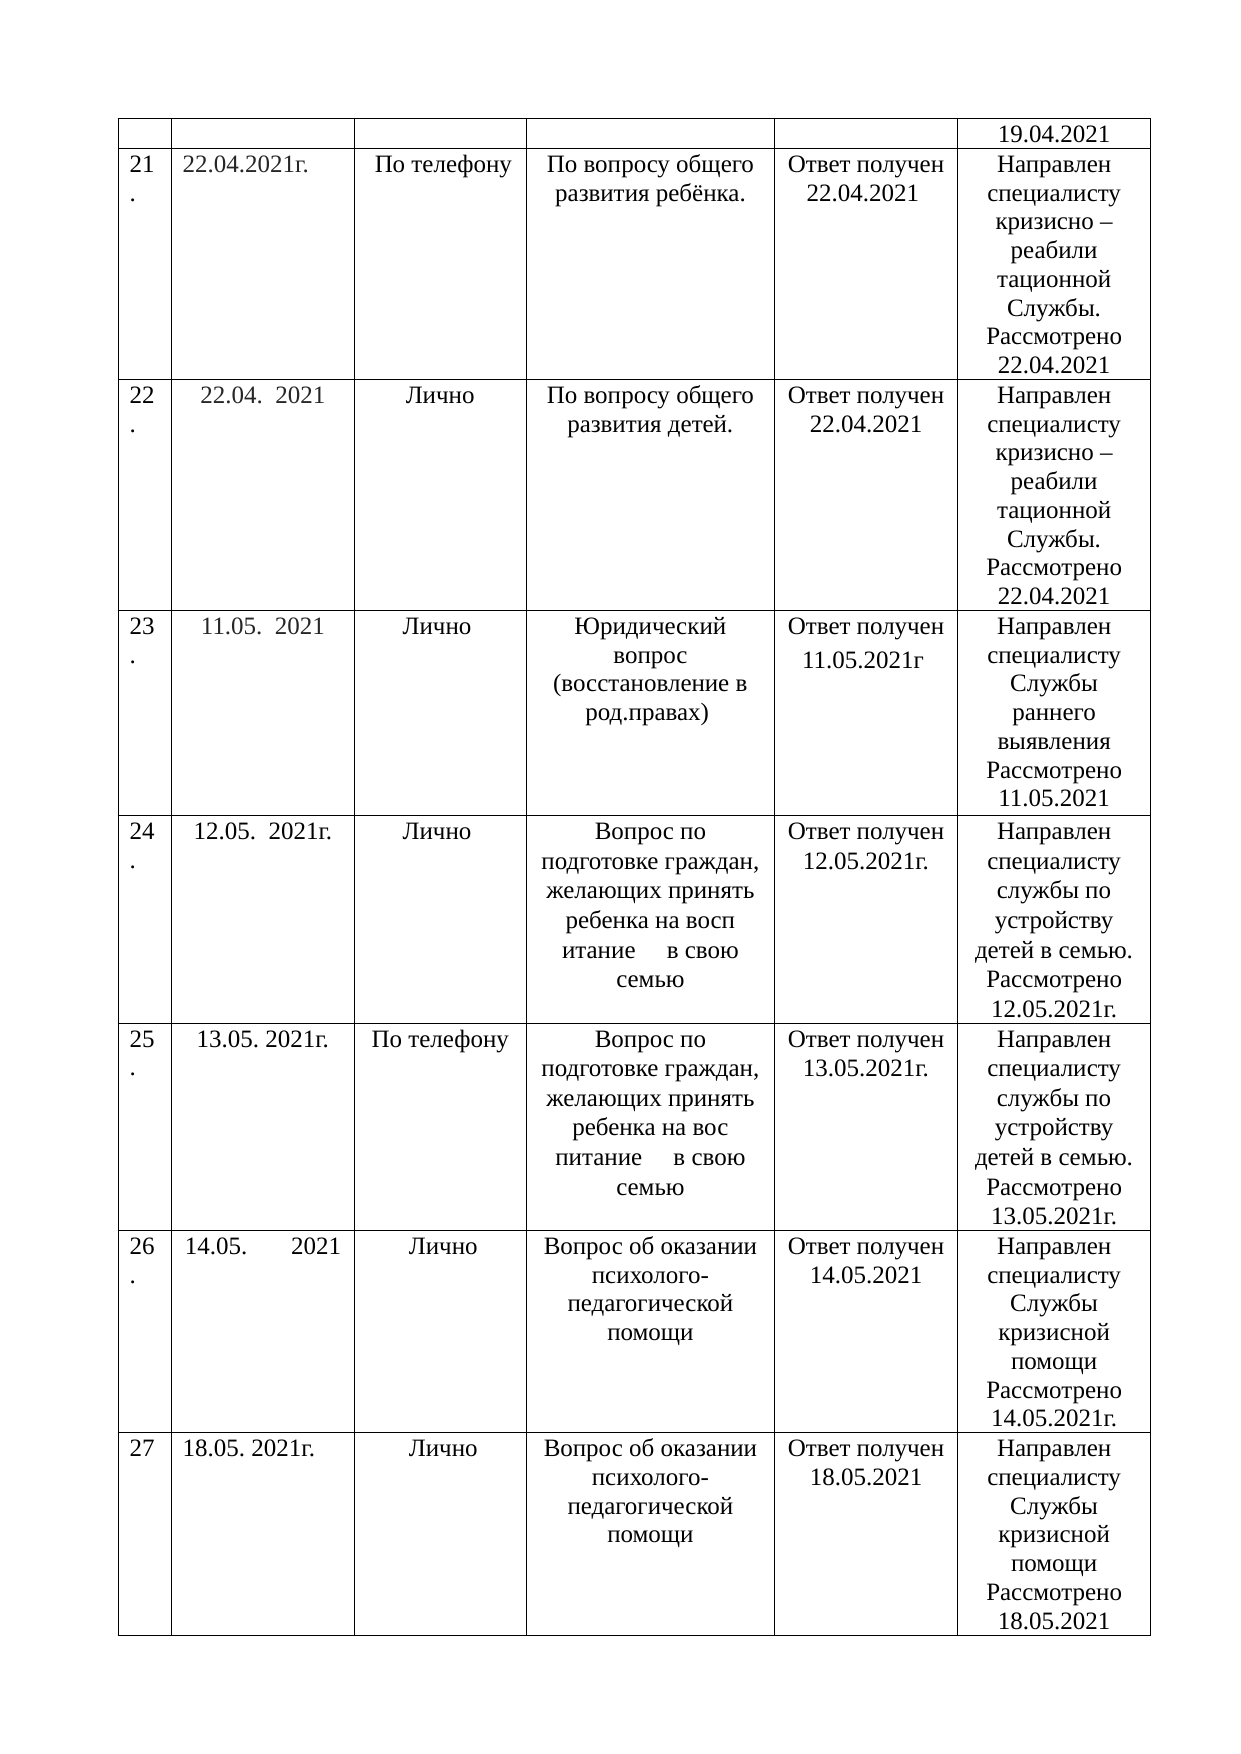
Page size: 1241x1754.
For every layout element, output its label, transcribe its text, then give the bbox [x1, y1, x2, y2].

table_cell 26. [119, 1231, 171, 1432]
table_cell Вопрос об оказании психолого-педагогической помощи [527, 1231, 774, 1432]
table_cell 22.04. 2021 [172, 380, 354, 610]
table_cell Направлен специалисту кризисно – реабили тационной Службы. Рассмотрено 22.04.2021 [958, 149, 1150, 379]
table_cell Ответ получен 22.04.2021 [775, 149, 957, 379]
table_cell 25. [119, 1024, 171, 1230]
table_cell 12.05. 2021г. [172, 816, 354, 1023]
table_cell Направлен специалисту Службы кризисной помощи Рассмотрено 18.05.2021 [958, 1433, 1150, 1634]
table_cell [119, 119, 171, 148]
table_cell По телефону [355, 149, 526, 379]
table_cell [172, 119, 354, 148]
table_cell По вопросу общего развития ребёнка. [527, 149, 774, 379]
table_cell 22.04.2021г. [172, 149, 354, 379]
table_cell [355, 119, 526, 148]
table_cell [527, 119, 774, 148]
table_cell По вопросу общего развития детей. [527, 380, 774, 610]
table_cell По телефону [355, 1024, 526, 1230]
table_cell 19.04.2021 [958, 119, 1150, 148]
table_cell Направлен специалисту Службы раннего выявления Рассмотрено 11.05.2021 [958, 611, 1150, 815]
table_cell 11.05. 2021 [172, 611, 354, 815]
table_cell 13.05. 2021г. [172, 1024, 354, 1230]
table_cell Лично [355, 611, 526, 815]
table_cell Лично [355, 380, 526, 610]
table_cell 22. [119, 380, 171, 610]
table_cell 23. [119, 611, 171, 815]
table_cell Лично [355, 1433, 526, 1634]
table_cell 24. [119, 816, 171, 1023]
table_cell Лично [355, 816, 526, 1023]
table_cell Вопрос по подготовке граждан, желающих принять ребенка на вос питание в свою семью [527, 1024, 774, 1230]
table_cell 27 [119, 1433, 171, 1634]
table_cell Ответ получен 13.05.2021г. [775, 1024, 957, 1230]
table_cell Юридический вопрос (восстановление в род.правах) [527, 611, 774, 815]
table_cell Направлен специалисту службы по устройству детей в семью. Рассмотрено 13.05.2021г. [958, 1024, 1150, 1230]
table_cell Лично [355, 1231, 526, 1432]
table_cell 14.05. 2021 [172, 1231, 354, 1432]
table_cell Ответ получен 11.05.2021г [775, 611, 957, 815]
table_cell 18.05. 2021г. [172, 1433, 354, 1634]
table_cell Ответ получен 14.05.2021 [775, 1231, 957, 1432]
table_cell [775, 119, 957, 148]
table_cell 21. [119, 149, 171, 379]
table_cell Ответ получен 22.04.2021 [775, 380, 957, 610]
table_cell Ответ получен 18.05.2021 [775, 1433, 957, 1634]
table_cell Вопрос по подготовке граждан, желающих принять ребенка на восп итание в свою семью [527, 816, 774, 1023]
table_cell Вопрос об оказании психолого-педагогической помощи [527, 1433, 774, 1634]
table_cell Направлен специалисту службы по устройству детей в семью. Рассмотрено 12.05.2021г. [958, 816, 1150, 1023]
table_cell Ответ получен 12.05.2021г. [775, 816, 957, 1023]
table_cell Направлен специалисту Службы кризисной помощи Рассмотрено 14.05.2021г. [958, 1231, 1150, 1432]
table_cell Направлен специалисту кризисно – реабили тационной Службы. Рассмотрено 22.04.2021 [958, 380, 1150, 610]
